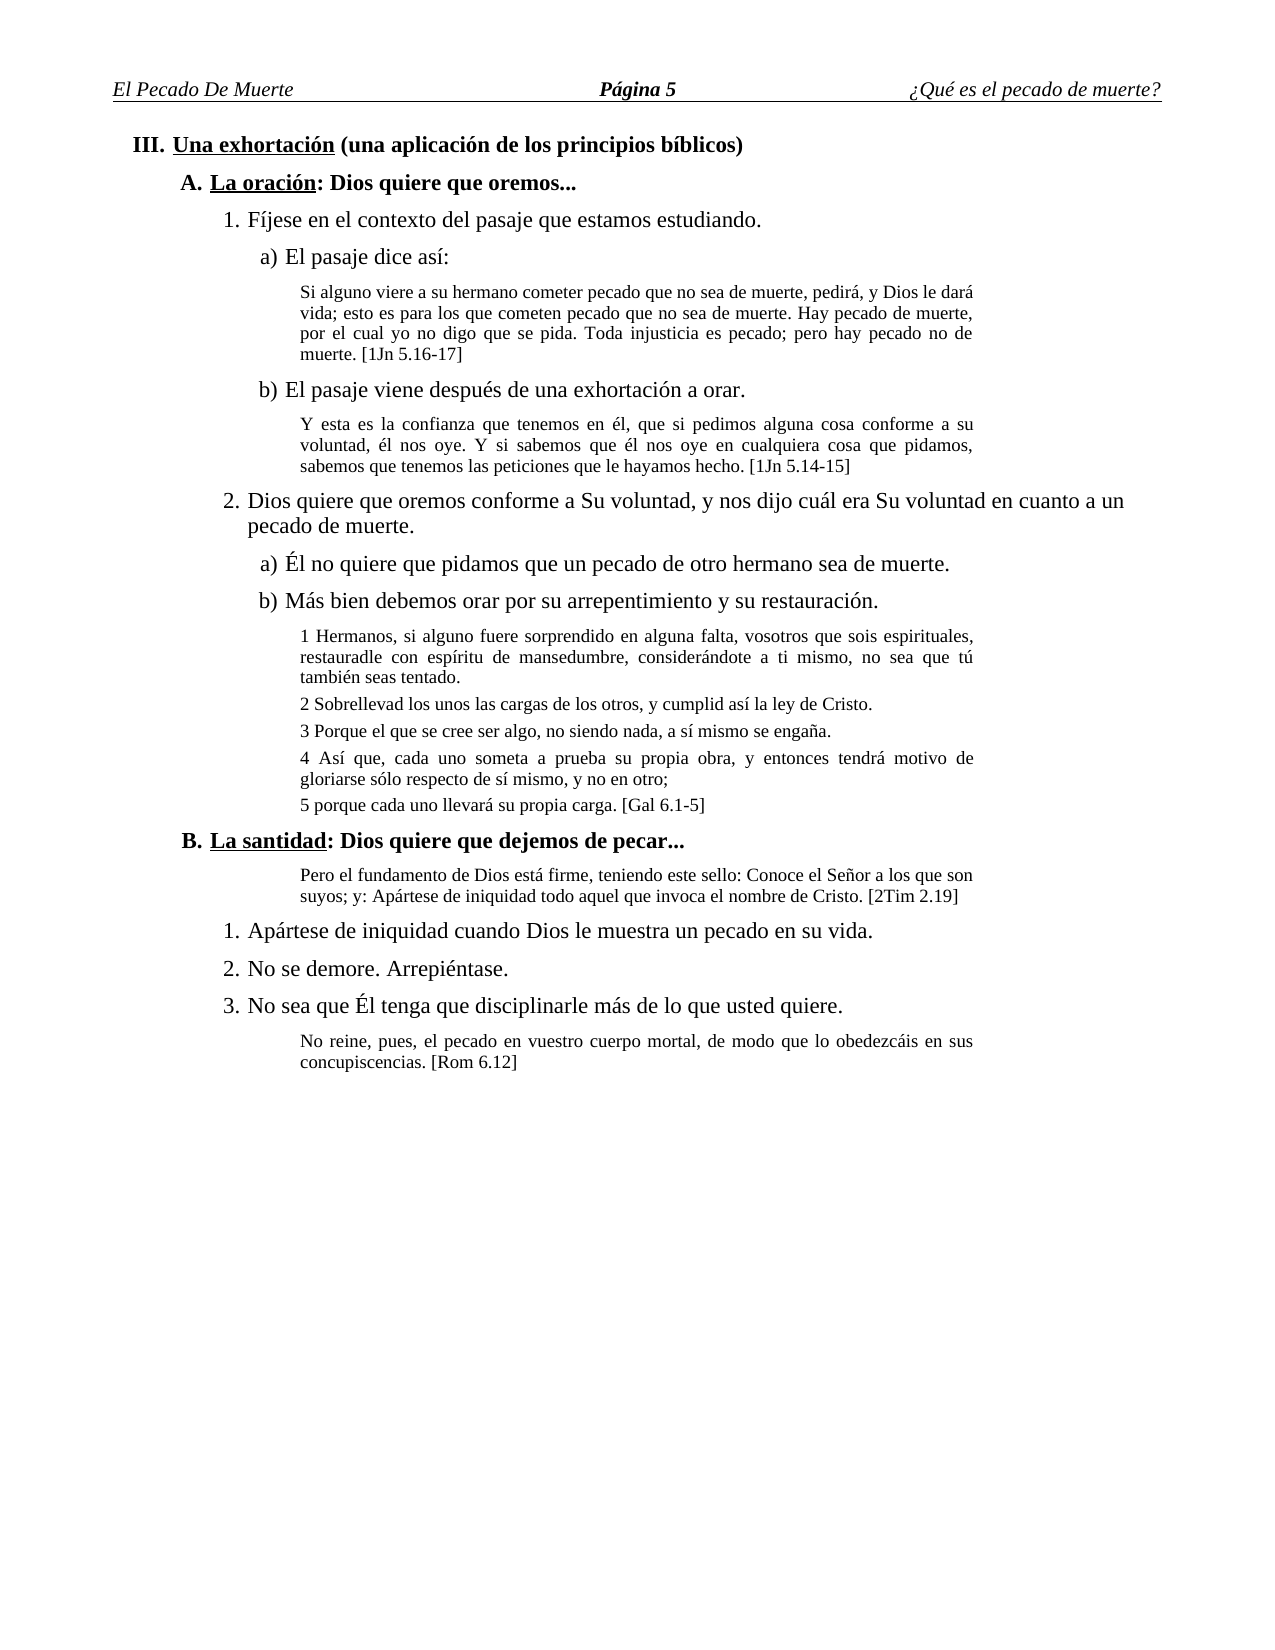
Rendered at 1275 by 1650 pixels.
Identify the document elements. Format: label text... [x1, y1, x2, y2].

text Si alguno viere a su hermano cometer pecado que no sea de muerte, pedirá, y Dios le dará vida; esto es para los que cometen pecado que no sea de muerte. Hay pecado de muerte, por el cual yo no digo que se pida. Toda injusticia es pecado; pero hay pecado no de muerte. [1Jn 5.16-17] [300, 282, 975, 364]
text 3 Porque el que se cree ser algo, no siendo nada, a sí mismo se engaña. [300, 721, 975, 741]
list La santidad: Dios quiere que dejemos de pecar... [150, 828, 1162, 853]
list El pasaje viene después de una exhortación a orar. [225, 377, 1162, 402]
list No sea que Él tenga que disciplinarle más de lo que usted quiere. [187, 993, 1162, 1019]
list El pasaje dice así: [225, 244, 1162, 270]
list Fíjese en el contexto del pasaje que estamos estudiando. [187, 207, 1162, 232]
list La oración: Dios quiere que oremos... [150, 169, 1162, 195]
list Más bien debemos orar por su arrepentimiento y su restauración. [225, 588, 1162, 614]
text No reine, pues, el pecado en vuestro cuerpo mortal, de modo que lo obedezcáis en sus concupiscencias. [Rom 6.12] [300, 1031, 975, 1072]
text 5 porque cada uno llevará su propia carga. [Gal 6.1-5] [300, 795, 975, 816]
text 1 Hermanos, si alguno fuere sorprendido en alguna falta, vosotros que sois espirituales, restauradle con espíritu de mansedumbre, considerándote a ti mismo, no sea que tú también seas tentado. [300, 626, 975, 688]
text 4 Así que, cada uno someta a prueba su propia obra, y entonces tendrá motivo de gloriarse sólo respecto de sí mismo, y no en otro; [300, 747, 975, 789]
text Pero el fundamento de Dios está firme, teniendo este sello: Conoce el Señor a los que son suyos; y: Apártese de iniquidad todo aquel que invoca el nombre de Cristo. [2Tim 2.19] [300, 865, 975, 907]
list Dios quiere que oremos conforme a Su voluntad, y nos dijo cuál era Su voluntad en cuanto a un pecado de muerte. [187, 488, 1162, 539]
list Apártese de iniquidad cuando Dios le muestra un pecado en su vida. [187, 918, 1162, 944]
text Y esta es la confianza que tenemos en él, que si pedimos alguna cosa conforme a su voluntad, él nos oye. Y si sabemos que él nos oye en cualquiera cosa que pidamos, sabemos que tenemos las peticiones que le hayamos hecho. [1Jn 5.14-15] [300, 414, 975, 476]
text 2 Sobrellevad los unos las cargas de los otros, y cumplid así la ley de Cristo. [300, 694, 975, 715]
list No se demore. Arrepiéntase. [187, 956, 1162, 981]
list Una exhortación (una aplicación de los principios bíblicos) [112, 132, 1162, 157]
list Él no quiere que pidamos que un pecado de otro hermano sea de muerte. [225, 551, 1162, 576]
